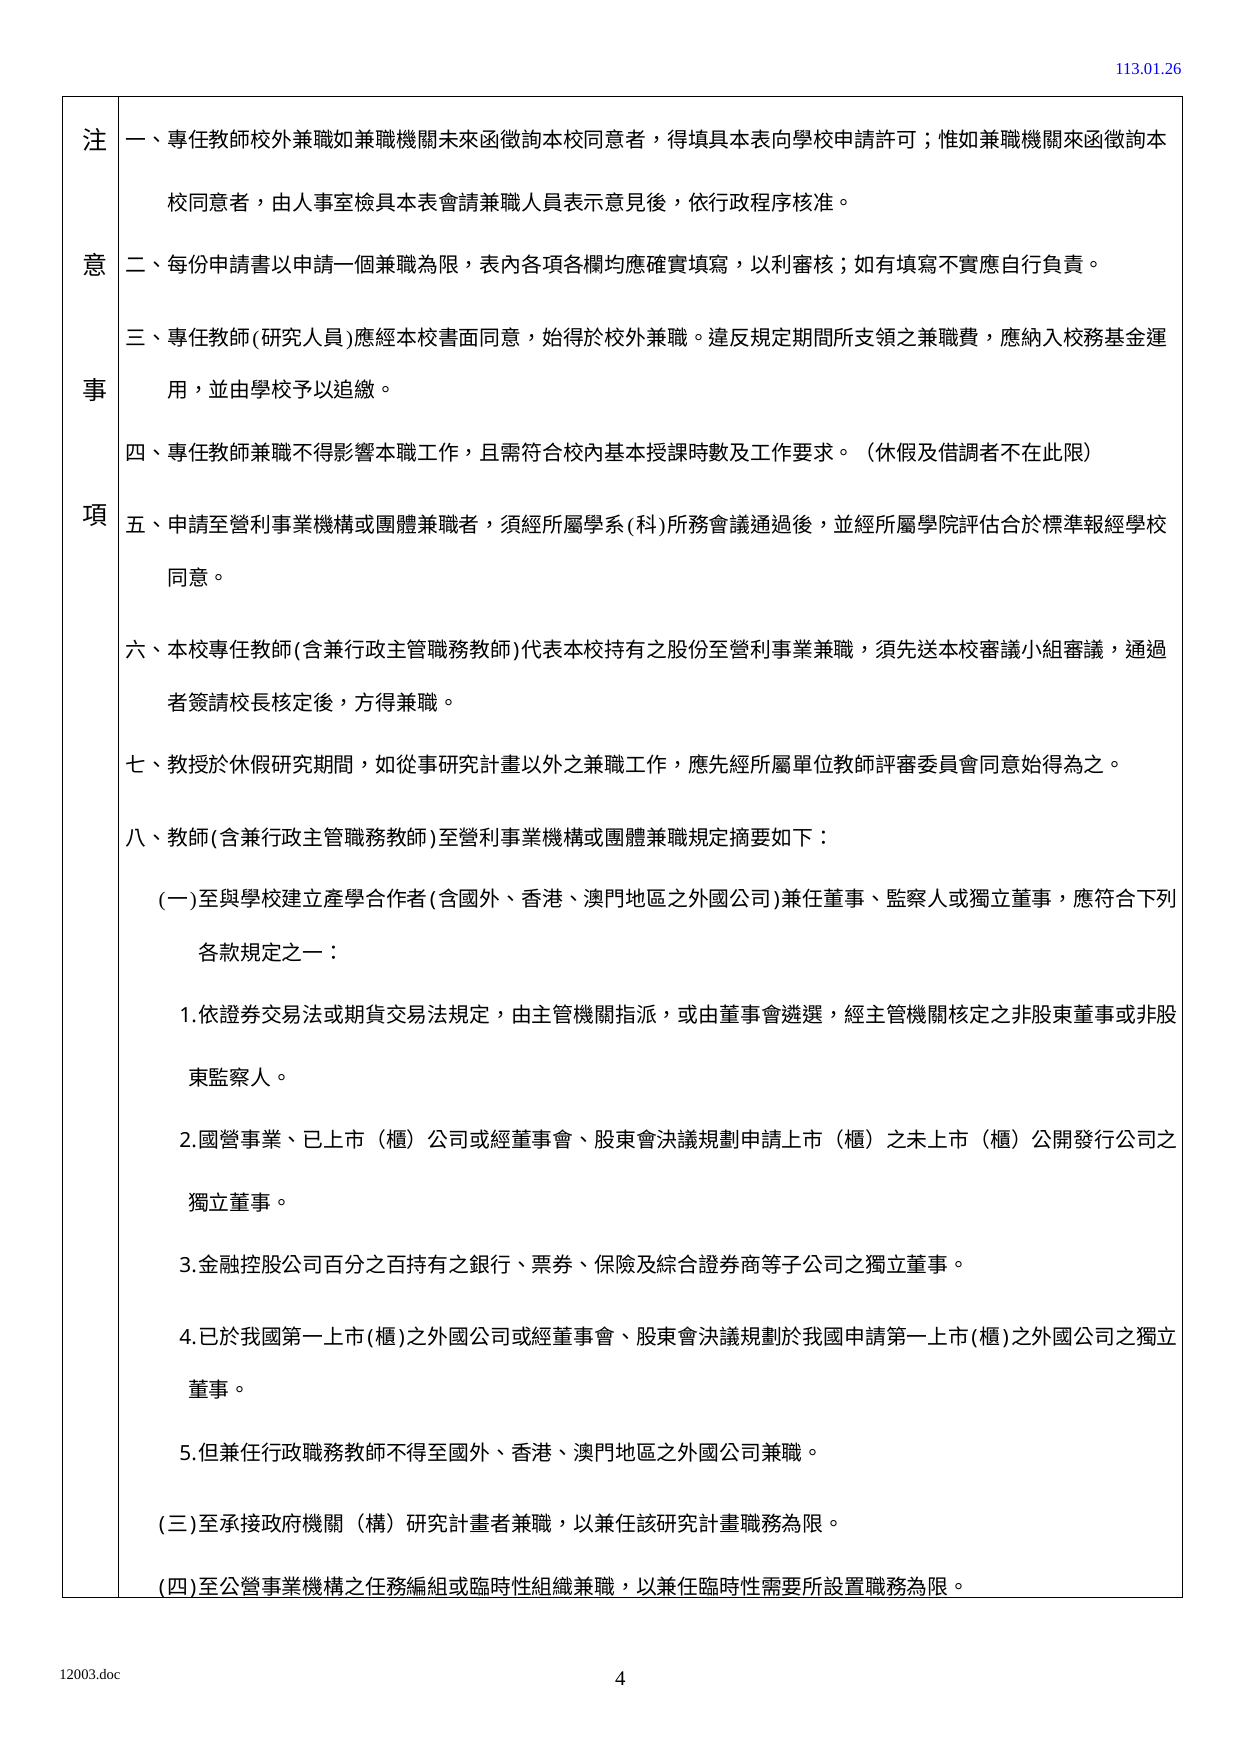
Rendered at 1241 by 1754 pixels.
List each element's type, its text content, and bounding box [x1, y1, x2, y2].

table_header 注 意 事 項 [63, 97, 118, 1597]
table_header 一、專任教師校外兼職如兼職機關未來函徵詢本校同意者，得填具本表向學校申請許可；惟如兼職機關來函徵詢本校同意者，由人事室檢具本表會請兼職人員表示意見後，依行政程序核准。 二、每份申請書以申請一個兼職為限，表內各項各欄均應確實填寫，以利審核；如有填寫不實應自行負責。 三、專任教師(研究人員)應經本校書面同意，始得於校外兼職。違反規定期間所支領之兼職費，應納入校務基金運用，並由學校予以追繳。 四、專任教師兼職不得影響本職工作，且需符合校內基本授課時數及工作要求。（休假及借調者不在此限） 五、申請至營利事業機構或團體兼職者，須經所屬學系(科)所務會議通過後，並經所屬學院評估合於標準報經學校同意。 六、本校專任教師(含兼行政主管職務教師)代表本校持有之股份至營利事業兼職，須先送本校審議小組審議，通過者簽請校長核定後，方得兼職。 七、教授於休假研究期間，如從事研究計畫以外之兼職工作，應先經所屬單位教師評審委員會同意始得為之。 八、教師(含兼行政主管職務教師)至營利事業機構或團體兼職規定摘要如下： (一)至與學校建立產學合作者(含國外、香港、澳門地區之外國公司)兼任董事、監察人或獨立董事，應符合下列各款規定之一： 1.依證券交易法或期貨交易法規定，由主管機關指派，或由董事會遴選，經主管機關核定之非股東董事或非股東監察人。 2.國營事業、已上市（櫃）公司或經董事會、股東會決議規劃申請上市（櫃）之未上市（櫃）公開發行公司之獨立董事。 3.金融控股公司百分之百持有之銀行、票券、保險及綜合證券商等子公司之獨立董事。 4.已於我國第一上市(櫃)之外國公司或經董事會、股東會決議規劃於我國申請第一上市(櫃)之外國公司之獨立董事。 5.但兼任行政職務教師不得至國外、香港、澳門地區之外國公司兼職。 (三)至承接政府機關（構）研究計畫者兼職，以兼任該研究計畫職務為限。 (四)至公營事業機構之任務編組或臨時性組織兼職，以兼任臨時性需要所設置職務為限。 [119, 97, 1182, 1597]
